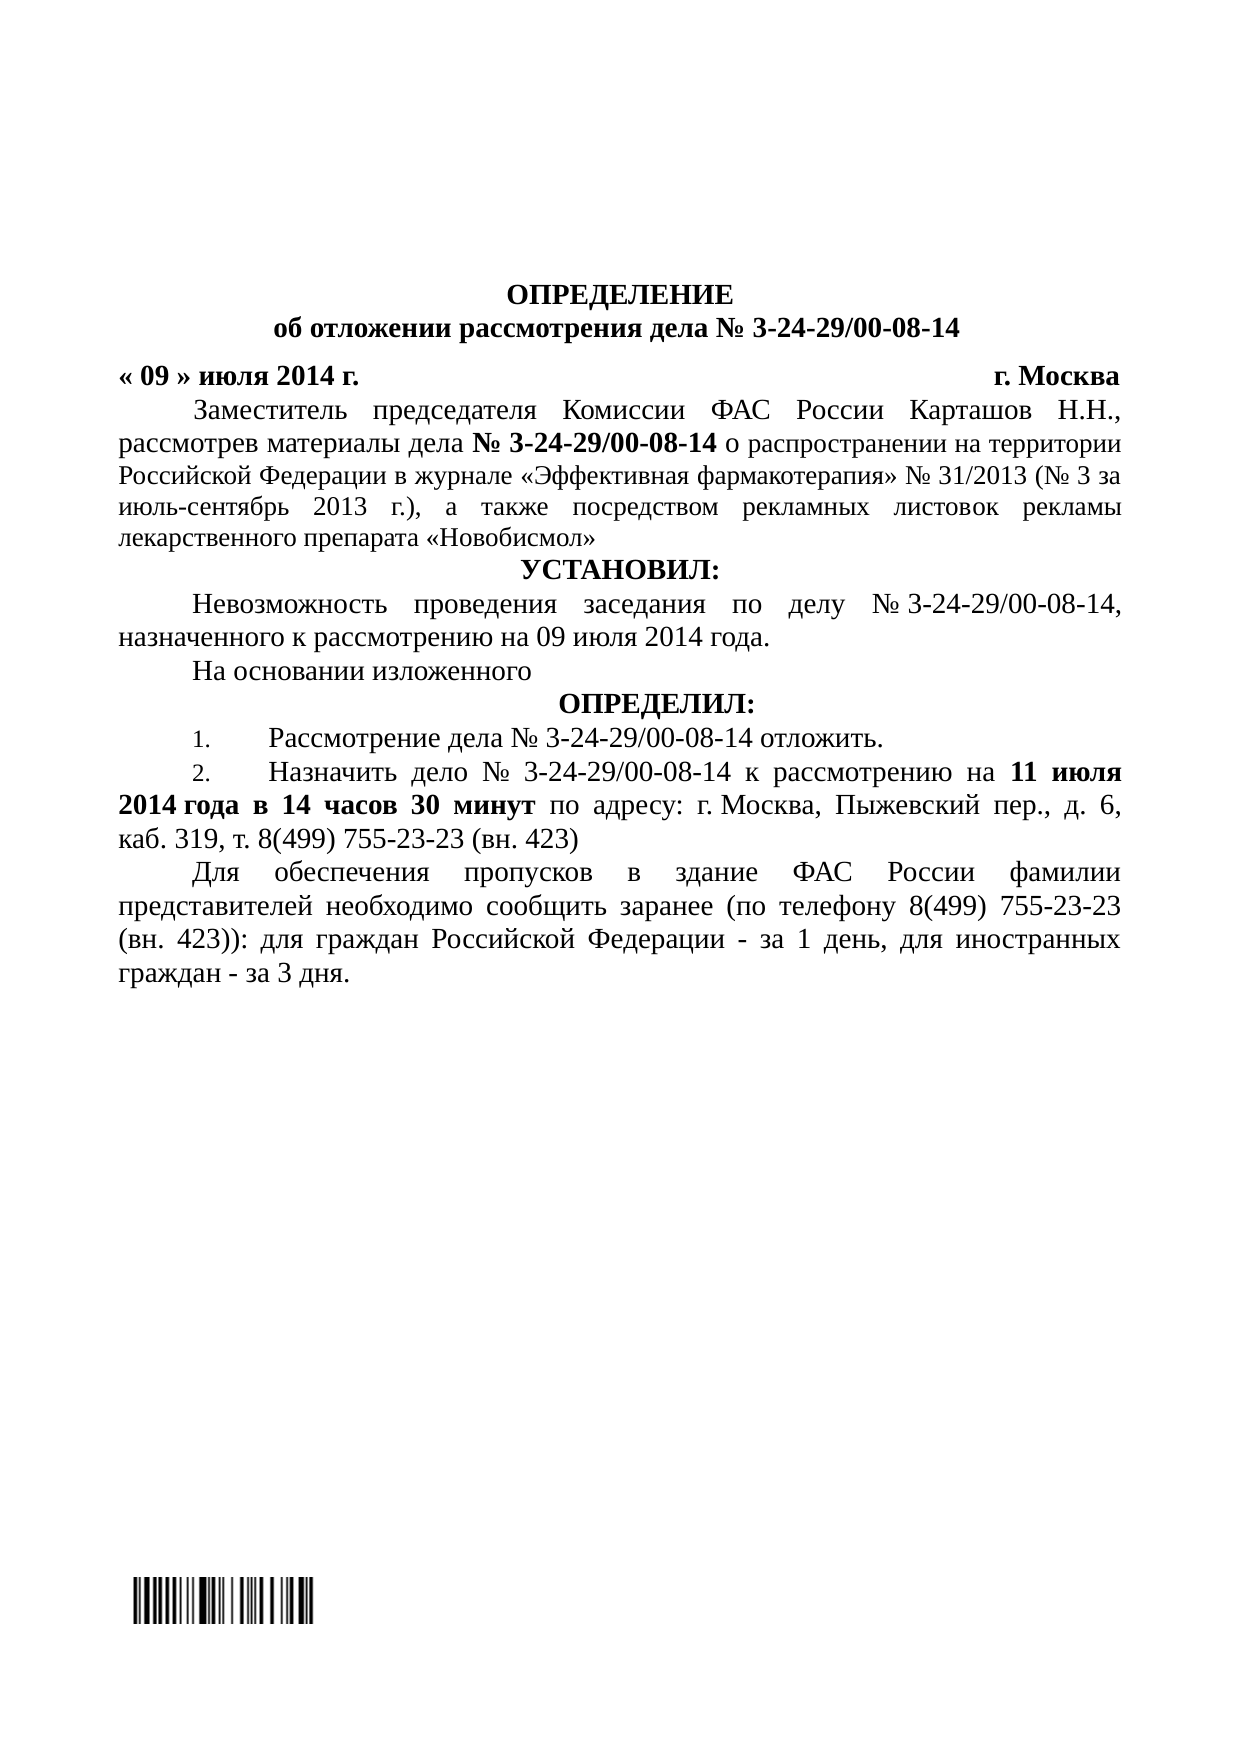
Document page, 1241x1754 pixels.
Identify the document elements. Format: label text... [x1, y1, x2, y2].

picture [118, 1577, 331, 1624]
list Рассмотрение дела № 3-24-29/00-08-14 отложить. [118, 720, 1122, 754]
text УСТАНОВИЛ: [118, 552, 1122, 586]
text ОПРЕДЕЛЕНИЕ [118, 277, 1122, 311]
text Заместитель председателя Комиссии ФАС России Карташов Н.Н., рассмотрев материалы дела № 3-24-29/00-08-14 о распространении на территории Российской Федерации в журнале «Эффективная фармакотерапия» № 31/2013 (№ 3 за июль-сентябрь 2013 г.), а также посредством рекламных листовок рекламы лекарственного препарата «Новобисмол» [118, 392, 1122, 552]
text Для обеспечения пропусков в здание ФАС России фамилии представителей необходимо сообщить заранее (по телефону 8(499) 755-23-23 (вн. 423)): для граждан Российской Федерации - за 1 день, для иностранных граждан - за 3 дня. [118, 854, 1122, 988]
list Назначить дело № 3-24-29/00-08-14 к рассмотрению на 11 июля 2014 года в 14 часов 30 минут по адресу: г. Москва, Пыжевский пер., д. 6, каб. 319, т. 8(499) 755-23-23 (вн. 423) [118, 754, 1122, 854]
text ОПРЕДЕЛИЛ: [118, 687, 1122, 720]
text « 09 » июля 2014 г. г. Москва [118, 358, 1122, 392]
text об отложении рассмотрения дела № 3-24-29/00-08-14 [118, 311, 1122, 344]
text Невозможность проведения заседания по делу № 3-24-29/00-08-14, назначенного к рассмотрению на 09 июля 2014 года. [118, 586, 1122, 653]
text На основании изложенного [118, 653, 1122, 687]
